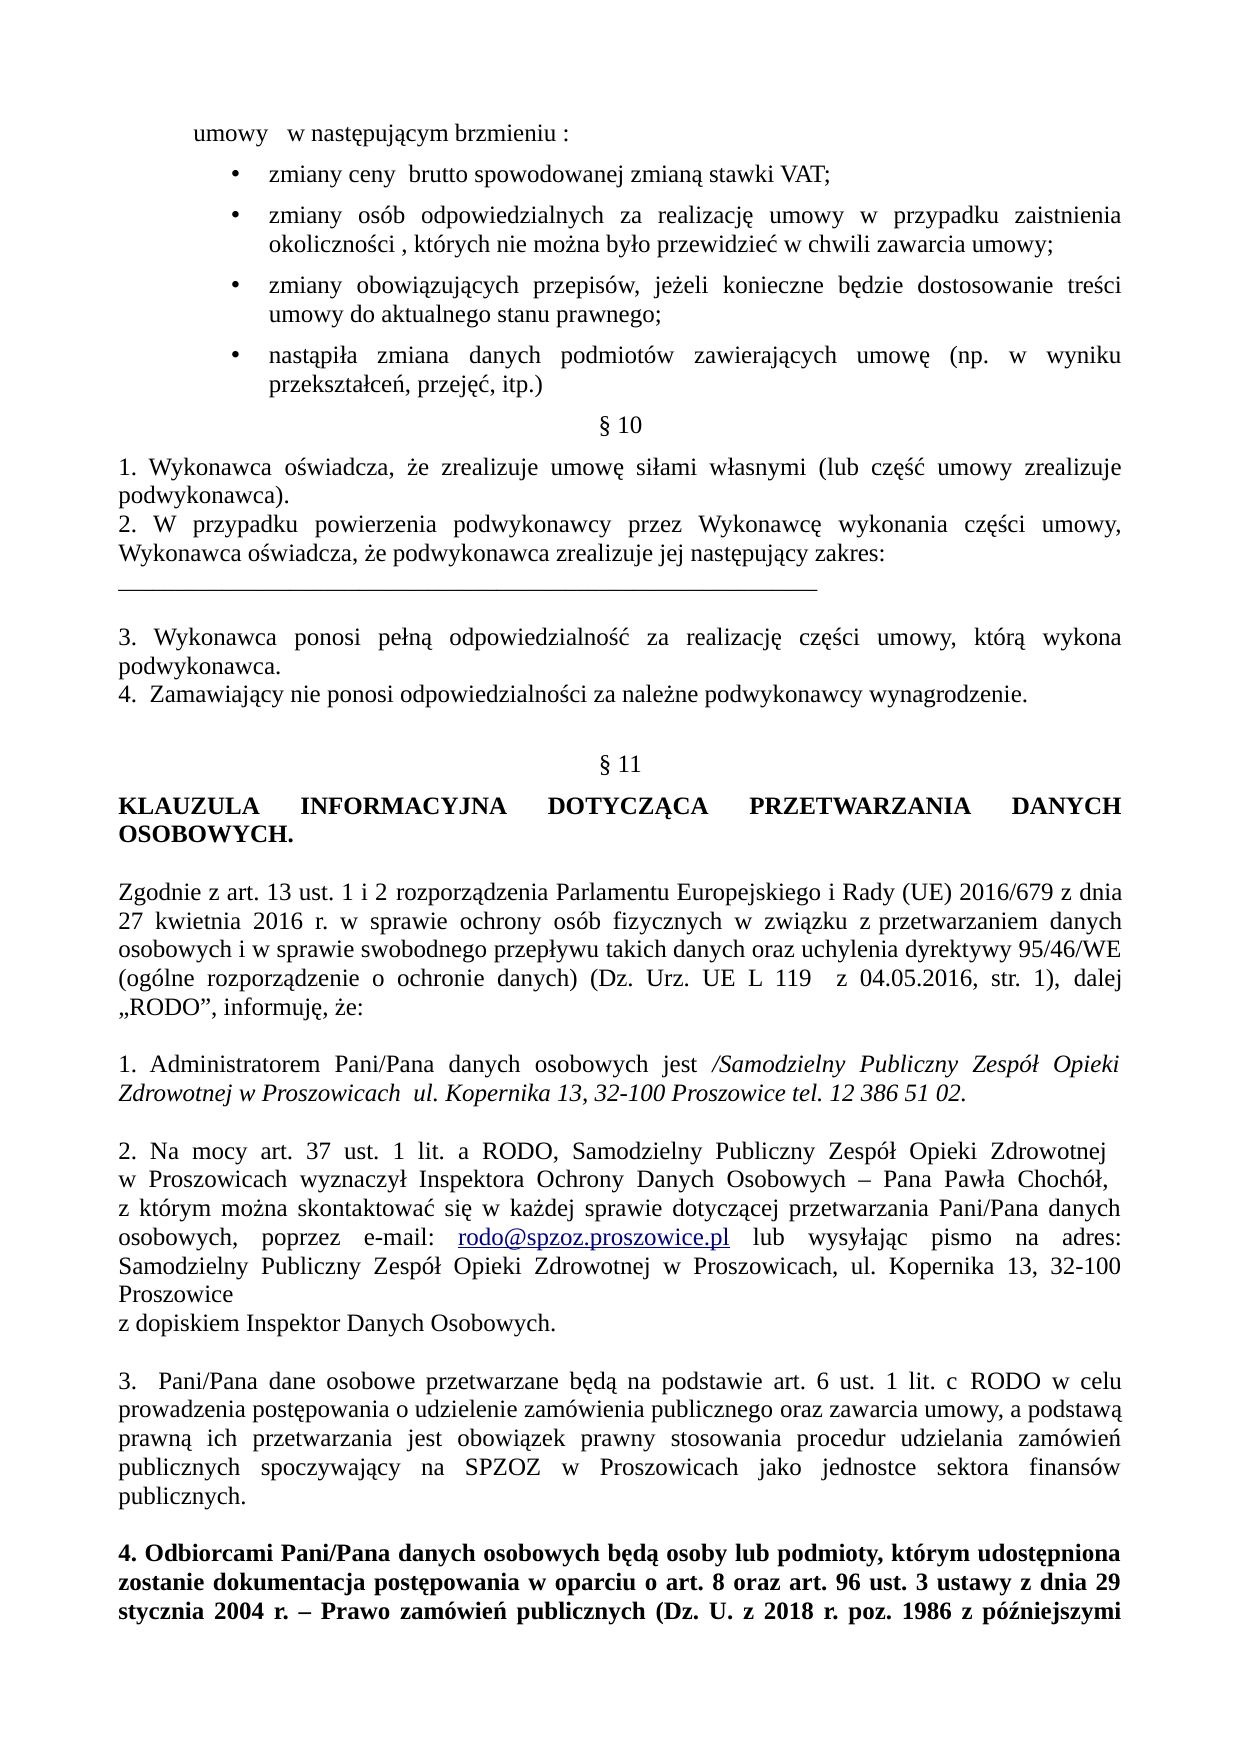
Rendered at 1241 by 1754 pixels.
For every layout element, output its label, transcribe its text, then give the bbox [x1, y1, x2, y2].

text 2. Na mocy art. 37 ust. 1 lit. a RODO, Samodzielny Publiczny Zespół Opieki Zdrowotnej w Proszowicach wyznaczył Inspektora Ochrony Danych Osobowych – Pana Pawła Chochół, z którym można skontaktować się w każdej sprawie dotyczącej przetwarzania Pani/Pana danych osobowych, poprzez e-mail: rodo@spzoz.proszowice.pl lub wysyłając pismo na adres: Samodzielny Publiczny Zespół Opieki Zdrowotnej w Proszowicach, ul. Kopernika 13, 32-100 Proszowice z dopiskiem Inspektor Danych Osobowych. [118, 1136, 1122, 1337]
list nastąpiła zmiana danych podmiotów zawierających umowę (np. w wyniku przekształceń, przejęć, itp.) [231, 341, 1122, 398]
list umowy w następującym brzmieniu : [156, 118, 1122, 147]
text 4. Zamawiający nie ponosi odpowiedzialności za należne podwykonawcy wynagrodzenie. [118, 679, 1122, 708]
text § 10 [118, 411, 1122, 439]
text 3. Wykonawca ponosi pełną odpowiedzialność za realizację części umowy, którą wykona podwykonawca. [118, 622, 1122, 679]
text _____________________________________________________________ [118, 567, 1122, 593]
list zmiany ceny brutto spowodowanej zmianą stawki VAT; [231, 159, 1122, 188]
text Zgodnie z art. 13 ust. 1 i 2 rozporządzenia Parlamentu Europejskiego i Rady (UE) 2016/679 z dnia 27 kwietnia 2016 r. w sprawie ochrony osób fizycznych w związku z przetwarzaniem danych osobowych i w sprawie swobodnego przepływu takich danych oraz uchylenia dyrektywy 95/46/WE (ogólne rozporządzenie o ochronie danych) (Dz. Urz. UE L 119 z 04.05.2016, str. 1), dalej „RODO”, informuję, że: [118, 877, 1122, 1021]
text 3. Pani/Pana dane osobowe przetwarzane będą na podstawie art. 6 ust. 1 lit. c RODO w celu prowadzenia postępowania o udzielenie zamówienia publicznego oraz zawarcia umowy, a podstawą prawną ich przetwarzania jest obowiązek prawny stosowania procedur udzielania zamówień publicznych spoczywający na SPZOZ w Proszowicach jako jednostce sektora finansów publicznych. [118, 1366, 1122, 1509]
list zmiany osób odpowiedzialnych za realizację umowy w przypadku zaistnienia okoliczności , których nie można było przewidzieć w chwili zawarcia umowy; [231, 201, 1122, 258]
text 1. Administratorem Pani/Pana danych osobowych jest /Samodzielny Publiczny Zespół Opieki Zdrowotnej w Proszowicach ul. Kopernika 13, 32-100 Proszowice tel. 12 386 51 02. [118, 1049, 1122, 1107]
text § 11 [118, 749, 1122, 778]
text KLAUZULA INFORMACYJNA DOTYCZĄCA PRZETWARZANIA DANYCH OSOBOWYCH. [118, 791, 1122, 848]
text 1. Wykonawca oświadcza, że zrealizuje umowę siłami własnymi (lub część umowy zrealizuje podwykonawca). [118, 452, 1122, 509]
text 2. W przypadku powierzenia podwykonawcy przez Wykonawcę wykonania części umowy, Wykonawca oświadcza, że podwykonawca zrealizuje jej następujący zakres: [118, 509, 1122, 567]
text 4. Odbiorcami Pani/Pana danych osobowych będą osoby lub podmioty, którym udostępniona zostanie dokumentacja postępowania w oparciu o art. 8 oraz art. 96 ust. 3 ustawy z dnia 29 stycznia 2004 r. – Prawo zamówień publicznych (Dz. U. z 2018 r. poz. 1986 z późniejszymi [118, 1538, 1122, 1624]
list zmiany obowiązujących przepisów, jeżeli konieczne będzie dostosowanie treści umowy do aktualnego stanu prawnego; [231, 271, 1122, 328]
